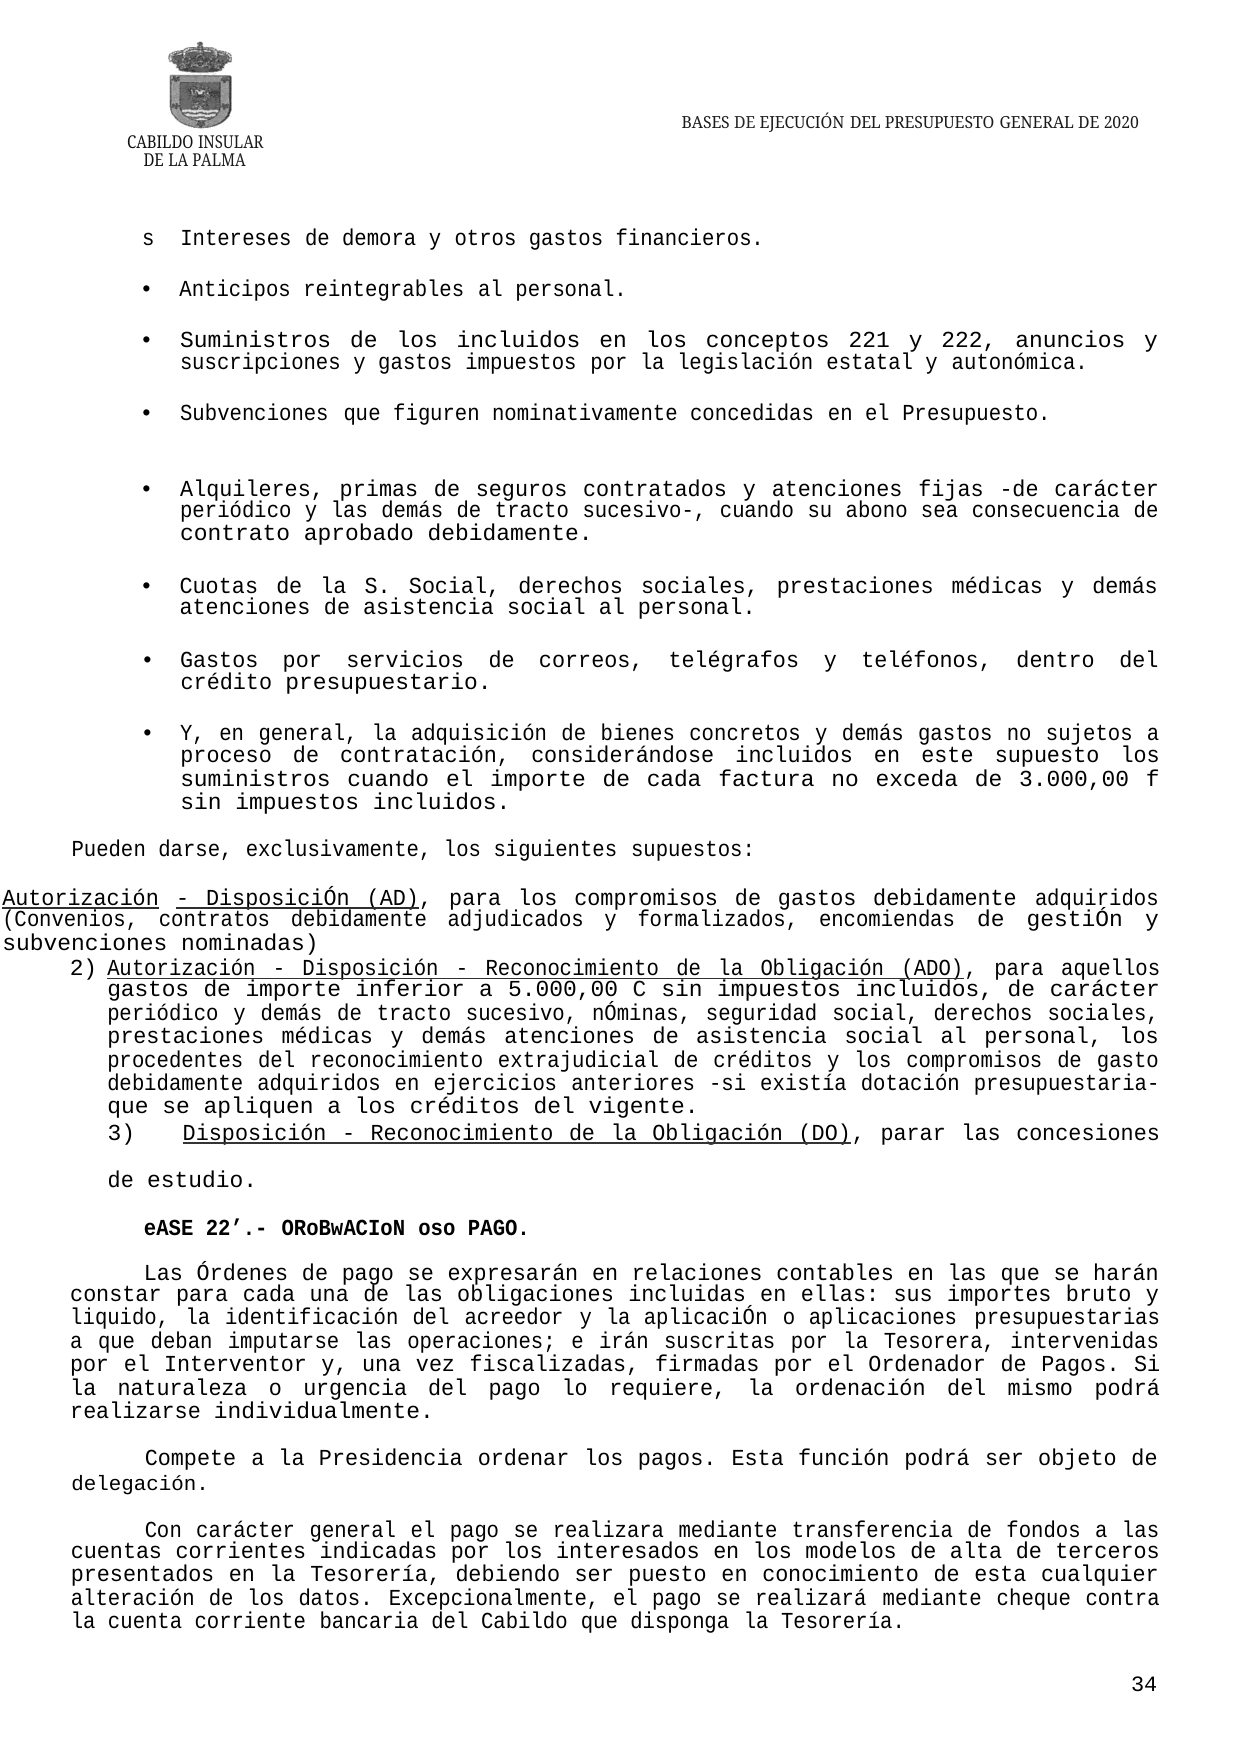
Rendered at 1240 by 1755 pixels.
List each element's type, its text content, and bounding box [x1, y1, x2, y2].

list Cuotas de la S. Social, derechos sociales, prestaciones médicas y demás atenciones de asistencia social al personal. [139, 575, 1159, 622]
text s Intereses de demora y otros gastos financieros. [2, 226, 764, 252]
list Autorización - Disposición - Reconocimiento de la Obligación (ADO), para aquellos gastos de importe inferior a 5.000,00 C sin impuestos incluidos, de carácter periódico y demás de tracto sucesivo, nÓminas, seguridad social, derechos sociales, prestaciones médicas y demás atenciones de asistencia social al personal, los procedentes del reconocimiento extrajudicial de créditos y los compromisos de gasto debidamente adquiridos en ejercicios anteriores -si existía dotación presupuestaria- que se apliquen a los créditos del vigente. [69, 957, 1160, 1121]
list Autorización - DisposiciÓn (AD), para los compromisos de gastos debidamente adquiridos (Convenios, contratos debidamente adjudicados y formalizados, encomiendas de gestiÓn y subvenciones nominadas) [0, 887, 1158, 957]
picture [166, 41, 233, 129]
text Las Órdenes de pago se expresarán en relaciones contables en las que se harán constar para cada una de las obligaciones incluidas en ellas: sus importes bruto y liquido, la identificación del acreedor y la aplicaciÓn o aplicaciones presupuestarias a que deban imputarse las operaciones; e irán suscritas por la Tesorera, intervenidas por el Interventor y, una vez fiscalizadas, firmadas por el Ordenador de Pagos. Si la naturaleza o urgencia del pago lo requiere, la ordenación del mismo podrá realizarse individualmente. [70, 1261, 1160, 1425]
text delegación. [71, 1472, 1237, 1496]
list Gastos por servicios de correos, telégrafos y teléfonos, dentro del crédito presupuestario. [140, 648, 1158, 696]
list Subvenciones que figuren nominativamente concedidas en el Presupuesto. [139, 401, 1237, 427]
subtitle eASE 22’.- ORoBwACIoN oso PAGO. [144, 1215, 1237, 1240]
text Compete a la Presidencia ordenar los pagos. Esta función podrá ser objeto de [144, 1446, 1237, 1472]
list Alquileres, primas de seguros contratados y atenciones fijas -de carácter periódico y las demás de tracto sucesivo-, cuando su abono sea consecuencia de contrato aprobado debidamente. [139, 477, 1159, 548]
list Suministros de los incluidos en los conceptos 221 y 222, anuncios y suscripciones y gastos impuestos por la legislación estatal y autonómica. [139, 329, 1159, 376]
list Y, en general, la adquisición de bienes concretos y demás gastos no sujetos a proceso de contratación, considerándose incluidos en este supuesto los suministros cuando el importe de cada factura no exceda de 3.000,00 f sin impuestos incluidos. [140, 722, 1160, 817]
list Disposición - Reconocimiento de la Obligación (DO), parar las concesiones de estudio. [107, 1121, 1160, 1194]
text Con carácter general el pago se realizara mediante transferencia de fondos a las cuentas corrientes indicadas por los interesados en los modelos de alta de terceros presentados en la Tesorería, debiendo ser puesto en conocimiento de esta cualquier alteración de los datos. Excepcionalmente, el pago se realizará mediante cheque contra la cuenta corriente bancaria del Cabildo que disponga la Tesorería. [71, 1518, 1161, 1636]
list Anticipos reintegrables al personal. [139, 277, 1237, 303]
text Pueden darse, exclusivamente, los siguientes supuestos: [2, 837, 754, 863]
